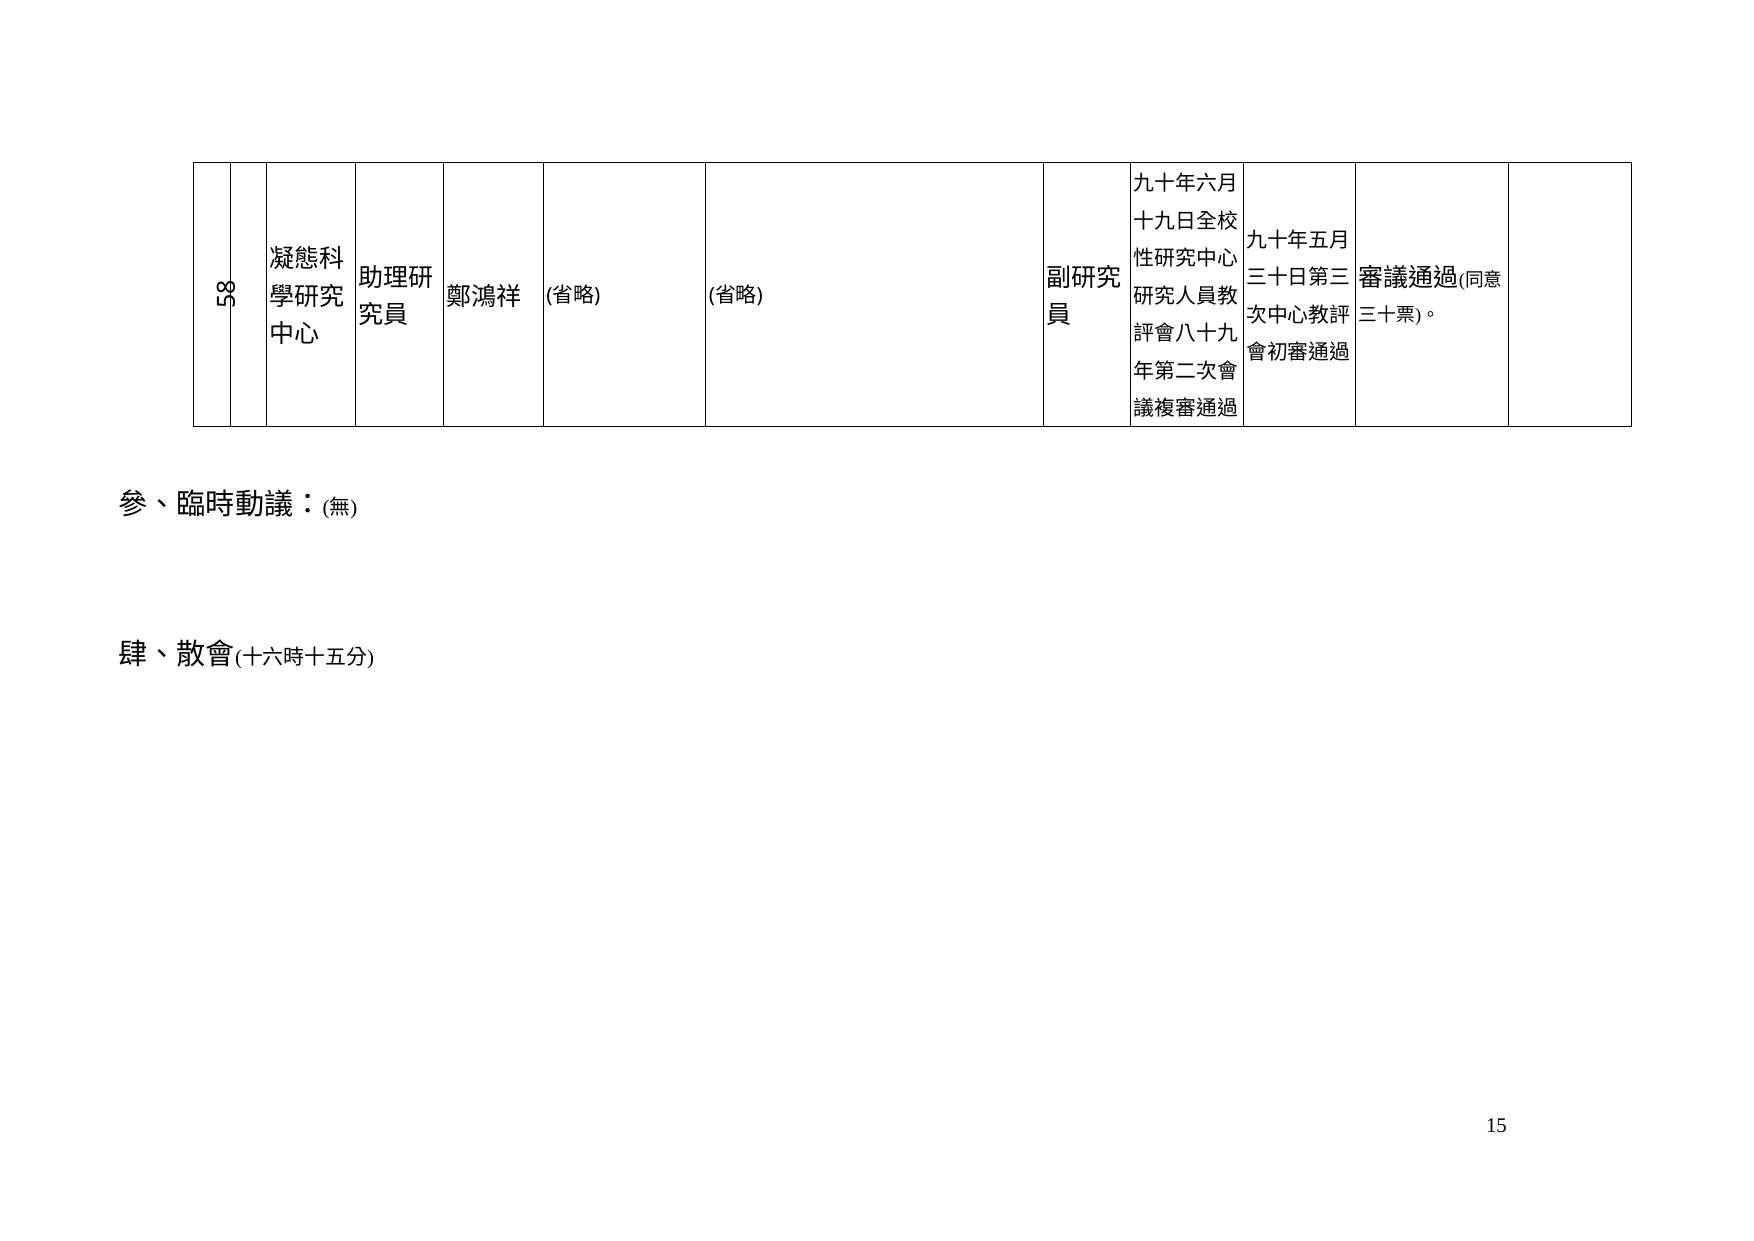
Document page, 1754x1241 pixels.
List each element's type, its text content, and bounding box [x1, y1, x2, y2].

table_cell 審議通過(同意三十票)。 [1356, 163, 1508, 426]
table_cell 凝態科學研究中心 [267, 163, 355, 426]
table_cell 九十年六月十九日全校性研究中心研究人員教評會八十九年第二次會議複審通過 [1131, 163, 1243, 426]
table_cell 助理研究員 [356, 163, 443, 426]
table_cell 九十年五月三十日第三次中心教評會初審通過 [1244, 163, 1355, 426]
table_cell (省略) [544, 163, 705, 426]
table_cell [231, 163, 266, 426]
table_cell [115, 162, 193, 426]
text 肆、散會(十六時十五分) [118, 614, 1636, 689]
table_cell (省略) [706, 163, 1043, 426]
table_cell [1509, 163, 1631, 426]
table_cell 鄭鴻祥 [444, 163, 543, 426]
table_cell 副研究員 [1044, 163, 1130, 426]
table_cell 58 [194, 163, 230, 426]
text 參、臨時動議：(無) [118, 464, 1636, 539]
